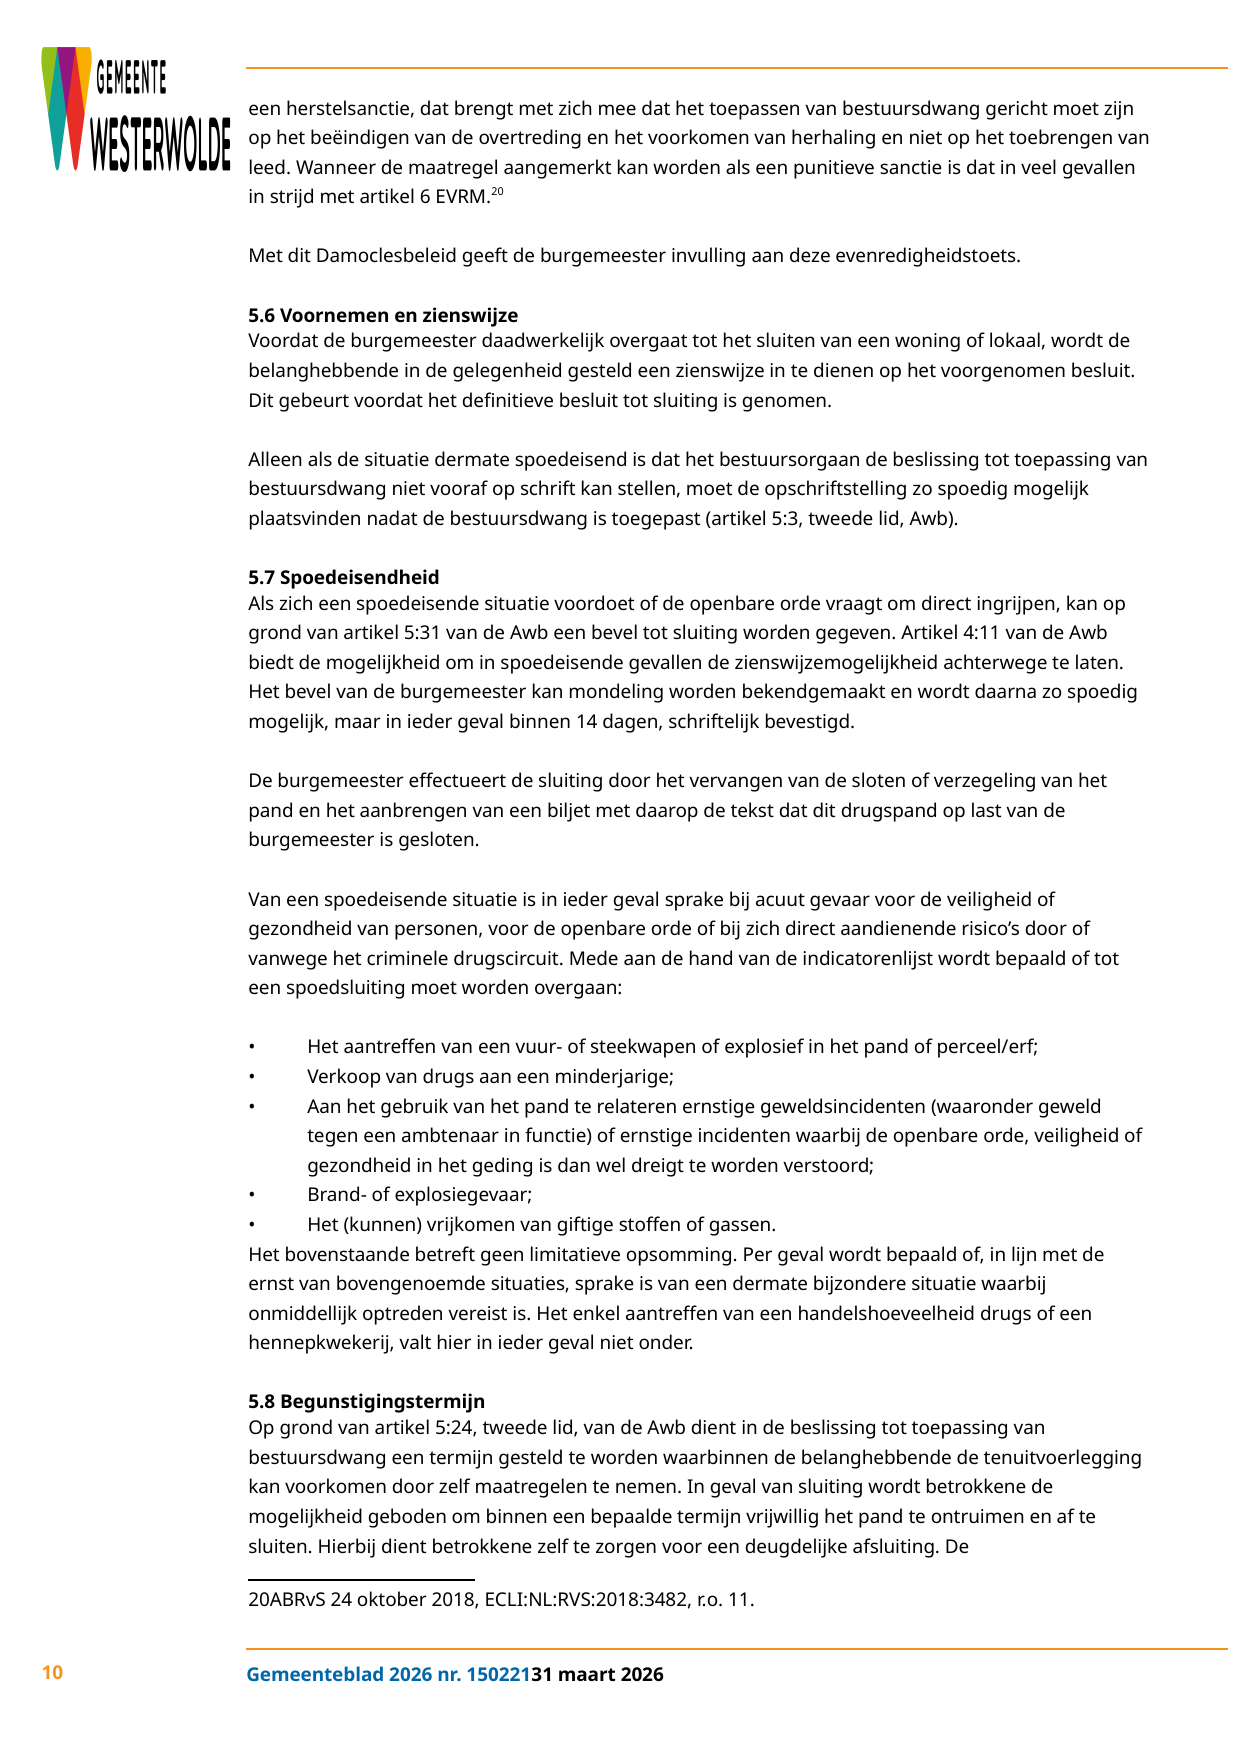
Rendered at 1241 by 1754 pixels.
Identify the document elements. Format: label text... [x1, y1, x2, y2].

text ABRvS 24 oktober 2018, ECLI:NL:RVS:2018:3482, r.o. 11. [248, 1586, 1152, 1612]
text Voordat de burgemeester daadwerkelijk overgaat tot het sluiten van een woning of lokaal, wordt de belanghebbende in de gelegenheid gesteld een zienswijze in te dienen op het voorgenomen besluit. Dit gebeurt voordat het definitieve besluit tot sluiting is genomen. [248, 328, 1152, 412]
text een herstelsanctie, dat brengt met zich mee dat het toepassen van bestuursdwang gericht moet zijn op het beëindigen van de overtreding en het voorkomen van herhaling en niet op het toebrengen van leed. Wanneer de maatregel aangemerkt kan worden als een punitieve sanctie is dat in veel gevallen in strijd met artikel 6 EVRM. [248, 95, 1152, 209]
text Met dit Damoclesbeleid geeft de burgemeester invulling aan deze evenredigheidstoets. [248, 243, 1152, 268]
picture [41, 47, 231, 172]
text Van een spoedeisende situatie is in ieder geval sprake bij acuut gevaar voor de veiligheid of gezondheid van personen, voor de openbare orde of bij zich direct aandienende risico’s door of vanwege het criminele drugscircuit. Mede aan de hand van de indicatorenlijst wordt bepaald of tot een spoedsluiting moet worden overgaan: [248, 886, 1152, 1000]
list Het (kunnen) vrijkomen van giftige stoffen of gassen. [248, 1211, 1152, 1237]
text Als zich een spoedeisende situatie voordoet of de openbare orde vraagt om direct ingrijpen, kan op grond van artikel 5:31 van de Awb een bevel tot sluiting worden gegeven. Artikel 4:11 van de Awb biedt de mogelijkheid om in spoedeisende gevallen de zienswijzemogelijkheid achterwege te laten. Het bevel van de burgemeester kan mondeling worden bekendgemaakt en wordt daarna zo spoedig mogelijk, maar in ieder geval binnen 14 dagen, schriftelijk bevestigd. [248, 590, 1152, 734]
list Verkoop van drugs aan een minderjarige; [248, 1063, 1152, 1089]
text 5.8 Begunstigingstermijn [248, 1389, 1152, 1414]
text De burgemeester effectueert de sluiting door het vervangen van de sloten of verzegeling van het pand en het aanbrengen van een biljet met daarop de tekst dat dit drugspand op last van de burgemeester is gesloten. [248, 767, 1152, 852]
text Alleen als de situatie dermate spoedeisend is dat het bestuursorgaan de beslissing tot toepassing van bestuursdwang niet vooraf op schrift kan stellen, moet de opschriftstelling zo spoedig mogelijk plaatsvinden nadat de bestuursdwang is toegepast (artikel 5:3, tweede lid, Awb). [248, 446, 1152, 531]
text 5.7 Spoedeisendheid [248, 564, 1152, 590]
list Het aantreffen van een vuur- of steekwapen of explosief in het pand of perceel/erf; [248, 1034, 1152, 1059]
text Het bovenstaande betreft geen limitatieve opsomming. Per geval wordt bepaald of, in lijn met de ernst van bovengenoemde situaties, sprake is van een dermate bijzondere situatie waarbij onmiddellijk optreden vereist is. Het enkel aantreffen van een handelshoeveelheid drugs of een hennepkwekerij, valt hier in ieder geval niet onder. [248, 1241, 1152, 1355]
list Aan het gebruik van het pand te relateren ernstige geweldsincidenten (waaronder geweld tegen een ambtenaar in functie) of ernstige incidenten waarbij de openbare orde, veiligheid of gezondheid in het geding is dan wel dreigt te worden verstoord; [248, 1093, 1152, 1178]
list Brand- of explosiegevaar; [248, 1182, 1152, 1207]
text Op grond van artikel 5:24, tweede lid, van de Awb dient in de beslissing tot toepassing van bestuursdwang een termijn gesteld te worden waarbinnen de belanghebbende de tenuitvoerlegging kan voorkomen door zelf maatregelen te nemen. In geval van sluiting wordt betrokkene de mogelijkheid geboden om binnen een bepaalde termijn vrijwillig het pand te ontruimen en af te sluiten. Hierbij dient betrokkene zelf te zorgen voor een deugdelijke afsluiting. De [248, 1414, 1152, 1558]
text 5.6 Voornemen en zienswijze [248, 302, 1152, 328]
